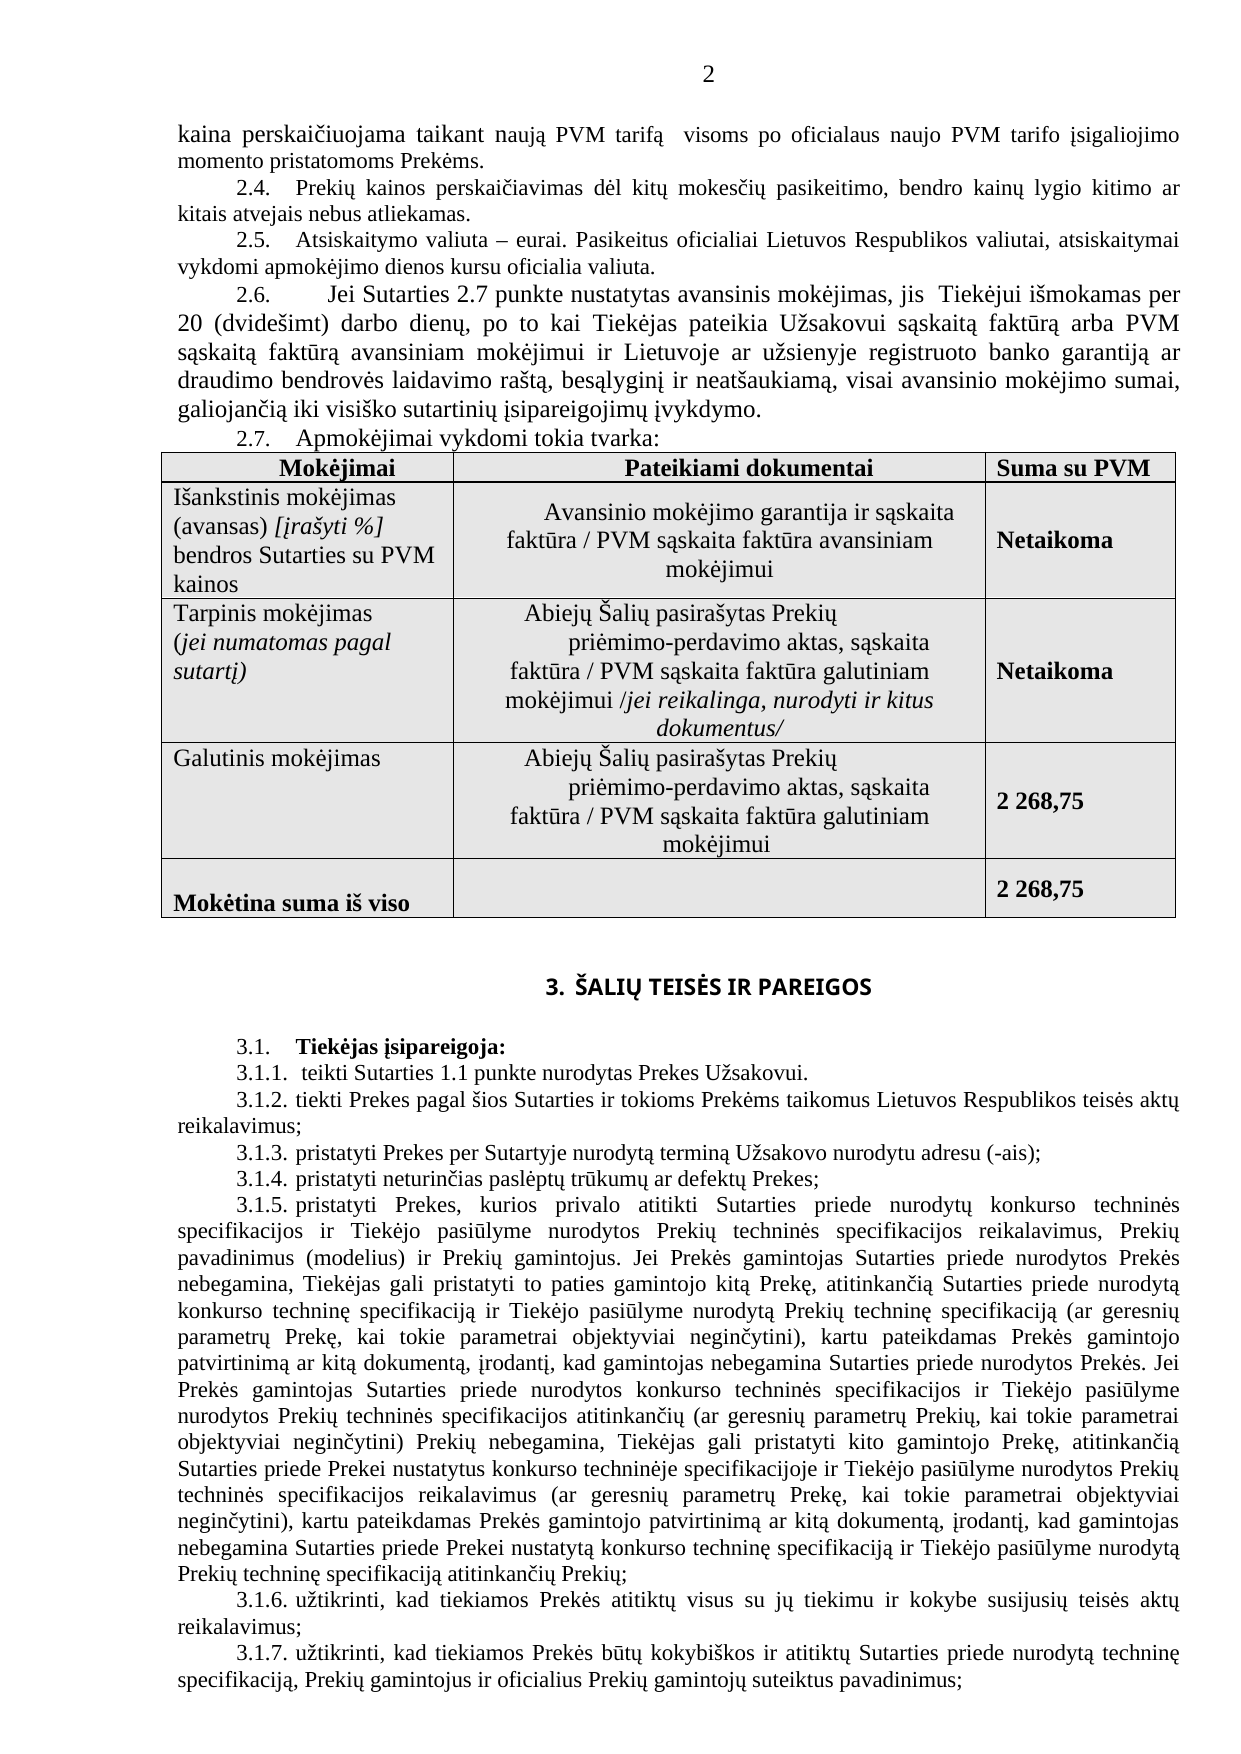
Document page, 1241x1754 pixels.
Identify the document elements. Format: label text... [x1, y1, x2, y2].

table_cell Avansinio mokėjimo garantija ir sąskaita faktūra / PVM sąskaita faktūra avansiniam mokėjimui [454, 483, 985, 597]
table_header Pateikiami dokumentai [454, 453, 985, 481]
table_cell [454, 859, 985, 917]
table_cell 2 268,75 [986, 859, 1175, 917]
list pristatyti neturinčias paslėptų trūkumų ar defektų Prekes; [177, 1165, 1181, 1191]
list pristatyti Prekes per Sutartyje nurodytą terminą Užsakovo nurodytu adresu (-ais); [177, 1138, 1181, 1165]
list Apmokėjimai vykdomi tokia tvarka: [177, 423, 1181, 452]
table_cell Netaikoma [986, 483, 1175, 597]
list Atsiskaitymo valiuta – eurai. Pasikeitus oficialiai Lietuvos Respublikos valiutai, atsiskaitymai vykdomi apmokėjimo dienos kursu oficialia valiuta. [177, 226, 1181, 279]
table_header Mokėjimai [162, 453, 453, 481]
table_cell Netaikoma [986, 599, 1175, 742]
list kaina perskaičiuojama taikant naują PVM tarifą visoms po oficialaus naujo PVM tarifo įsigaliojimo momento pristatomoms Prekėms. [177, 119, 1181, 174]
list tiekti Prekes pagal šios Sutarties ir tokioms Prekėms taikomus Lietuvos Respublikos teisės aktų reikalavimus; [177, 1086, 1181, 1138]
list pristatyti Prekes, kurios privalo atitikti Sutarties priede nurodytų konkurso techninės specifikacijos ir Tiekėjo pasiūlyme nurodytos Prekių techninės specifikacijos reikalavimus, Prekių pavadinimus (modelius) ir Prekių gamintojus. Jei Prekės gamintojas Sutarties priede nurodytos Prekės nebegamina, Tiekėjas gali pristatyti to paties gamintojo kitą Prekę, atitinkančią Sutarties priede nurodytą konkurso techninę specifikaciją ir Tiekėjo pasiūlyme nurodytą Prekių techninę specifikaciją (ar geresnių parametrų Prekę, kai tokie parametrai objektyviai neginčytini), kartu pateikdamas Prekės gamintojo patvirtinimą ar kitą dokumentą, įrodantį, kad gamintojas nebegamina Sutarties priede nurodytos Prekės. Jei Prekės gamintojas Sutarties priede nurodytos konkurso techninės specifikacijos ir Tiekėjo pasiūlyme nurodytos Prekių techninės specifikacijos atitinkančių (ar geresnių parametrų Prekių, kai tokie parametrai objektyviai neginčytini) Prekių nebegamina, Tiekėjas gali pristatyti kito gamintojo Prekę, atitinkančią Sutarties priede Prekei nustatytus konkurso techninėje specifikacijoje ir Tiekėjo pasiūlyme nurodytos Prekių techninės specifikacijos reikalavimus (ar geresnių parametrų Prekę, kai tokie parametrai objektyviai neginčytini), kartu pateikdamas Prekės gamintojo patvirtinimą ar kitą dokumentą, įrodantį, kad gamintojas nebegamina Sutarties priede Prekei nustatytą konkurso techninę specifikaciją ir Tiekėjo pasiūlyme nurodytą Prekių techninę specifikaciją atitinkančių Prekių; [177, 1191, 1181, 1587]
list Tiekėjas įsipareigoja: [177, 1033, 1181, 1059]
table_header Suma su PVM [986, 453, 1175, 481]
table_cell Tarpinis mokėjimas (jei numatomas pagal sutartį) [162, 599, 453, 742]
table_cell 2 268,75 [986, 743, 1175, 858]
list Prekių kainos perskaičiavimas dėl kitų mokesčių pasikeitimo, bendro kainų lygio kitimo ar kitais atvejais nebus atliekamas. [177, 174, 1181, 226]
table_cell Abiejų Šalių pasirašytas Prekių priėmimo-perdavimo aktas, sąskaita faktūra / PVM sąskaita faktūra galutiniam mokėjimui /jei reikalinga, nurodyti ir kitus dokumentus/ [454, 599, 985, 742]
table_cell Išankstinis mokėjimas (avansas) [įrašyti %] bendros Sutarties su PVM kainos [162, 483, 453, 597]
list Šalių teisės ir pareigos [177, 971, 1181, 1002]
table_cell Galutinis mokėjimas [162, 743, 453, 858]
list užtikrinti, kad tiekiamos Prekės būtų kokybiškos ir atitiktų Sutarties priede nurodytą techninę specifikaciją, Prekių gamintojus ir oficialius Prekių gamintojų suteiktus pavadinimus; [177, 1639, 1181, 1692]
table_cell Abiejų Šalių pasirašytas Prekių priėmimo-perdavimo aktas, sąskaita faktūra / PVM sąskaita faktūra galutiniam mokėjimui [454, 743, 985, 858]
list Jei Sutarties 2.7 punkte nustatytas avansinis mokėjimas, jis Tiekėjui išmokamas per 20 (dvidešimt) darbo dienų, po to kai Tiekėjas pateikia Užsakovui sąskaitą faktūrą arba PVM sąskaitą faktūrą avansiniam mokėjimui ir Lietuvoje ar užsienyje registruoto banko garantiją ar draudimo bendrovės laidavimo raštą, besąlyginį ir neatšaukiamą, visai avansinio mokėjimo sumai, galiojančią iki visiško sutartinių įsipareigojimų įvykdymo. [177, 279, 1181, 423]
list užtikrinti, kad tiekiamos Prekės atitiktų visus su jų tiekimu ir kokybe susijusių teisės aktų reikalavimus; [177, 1587, 1181, 1639]
table_cell Mokėtina suma iš viso [162, 859, 453, 917]
list teikti Sutarties 1.1 punkte nurodytas Prekes Užsakovui. [177, 1059, 1181, 1086]
